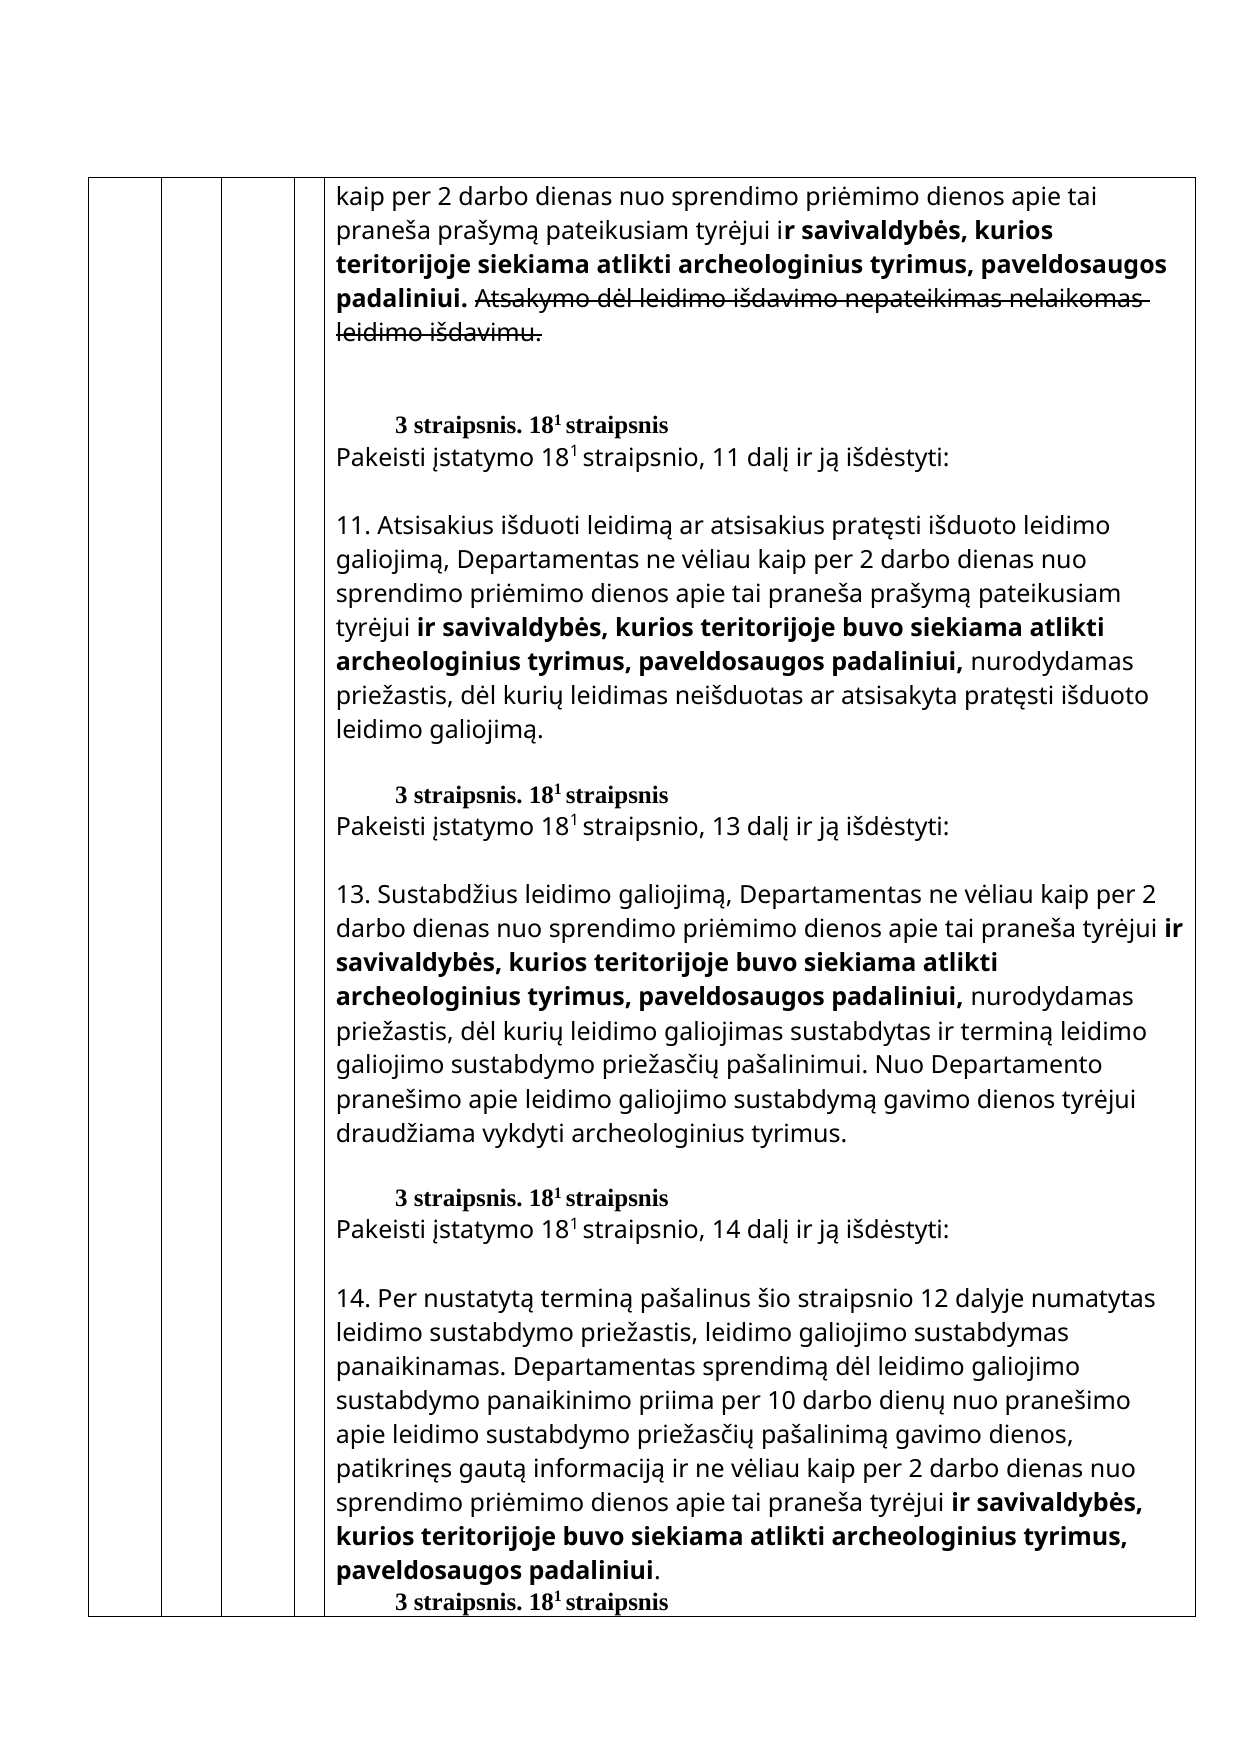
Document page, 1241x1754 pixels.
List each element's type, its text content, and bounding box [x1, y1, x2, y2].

table_cell [89, 178, 161, 1616]
table_cell [222, 178, 294, 1616]
table_cell [295, 178, 324, 1616]
table_cell [162, 178, 221, 1616]
table_cell kaip per 2 darbo dienas nuo sprendimo priėmimo dienos apie tai praneša prašymą pateikusiam tyrėjui ir savivaldybės, kurios teritorijoje siekiama atlikti archeologinius tyrimus, paveldosaugos padaliniui. Atsakymo dėl leidimo išdavimo nepateikimas nelaikomas leidimo išdavimu. 3 straipsnis. 181 straipsnis Pakeisti įstatymo 181 straipsnio, 11 dalį ir ją išdėstyti: 11. Atsisakius išduoti leidimą ar atsisakius pratęsti išduoto leidimo galiojimą, Departamentas ne vėliau kaip per 2 darbo dienas nuo sprendimo priėmimo dienos apie tai praneša prašymą pateikusiam tyrėjui ir savivaldybės, kurios teritorijoje buvo siekiama atlikti archeologinius tyrimus, paveldosaugos padaliniui, nurodydamas priežastis, dėl kurių leidimas neišduotas ar atsisakyta pratęsti išduoto leidimo galiojimą. 3 straipsnis. 181 straipsnis Pakeisti įstatymo 181 straipsnio, 13 dalį ir ją išdėstyti: 13. Sustabdžius leidimo galiojimą, Departamentas ne vėliau kaip per 2 darbo dienas nuo sprendimo priėmimo dienos apie tai praneša tyrėjui ir savivaldybės, kurios teritorijoje buvo siekiama atlikti archeologinius tyrimus, paveldosaugos padaliniui, nurodydamas priežastis, dėl kurių leidimo galiojimas sustabdytas ir terminą leidimo galiojimo sustabdymo priežasčių pašalinimui. Nuo Departamento pranešimo apie leidimo galiojimo sustabdymą gavimo dienos tyrėjui draudžiama vykdyti archeologinius tyrimus. 3 straipsnis. 181 straipsnis Pakeisti įstatymo 181 straipsnio, 14 dalį ir ją išdėstyti: 14. Per nustatytą terminą pašalinus šio straipsnio 12 dalyje numatytas leidimo sustabdymo priežastis, leidimo galiojimo sustabdymas panaikinamas. Departamentas sprendimą dėl leidimo galiojimo sustabdymo panaikinimo priima per 10 darbo dienų nuo pranešimo apie leidimo sustabdymo priežasčių pašalinimą gavimo dienos, patikrinęs gautą informaciją ir ne vėliau kaip per 2 darbo dienas nuo sprendimo priėmimo dienos apie tai praneša tyrėjui ir savivaldybės, kurios teritorijoje buvo siekiama atlikti archeologinius tyrimus, paveldosaugos padaliniui. 3 straipsnis. 181 straipsnis [325, 178, 1195, 1616]
